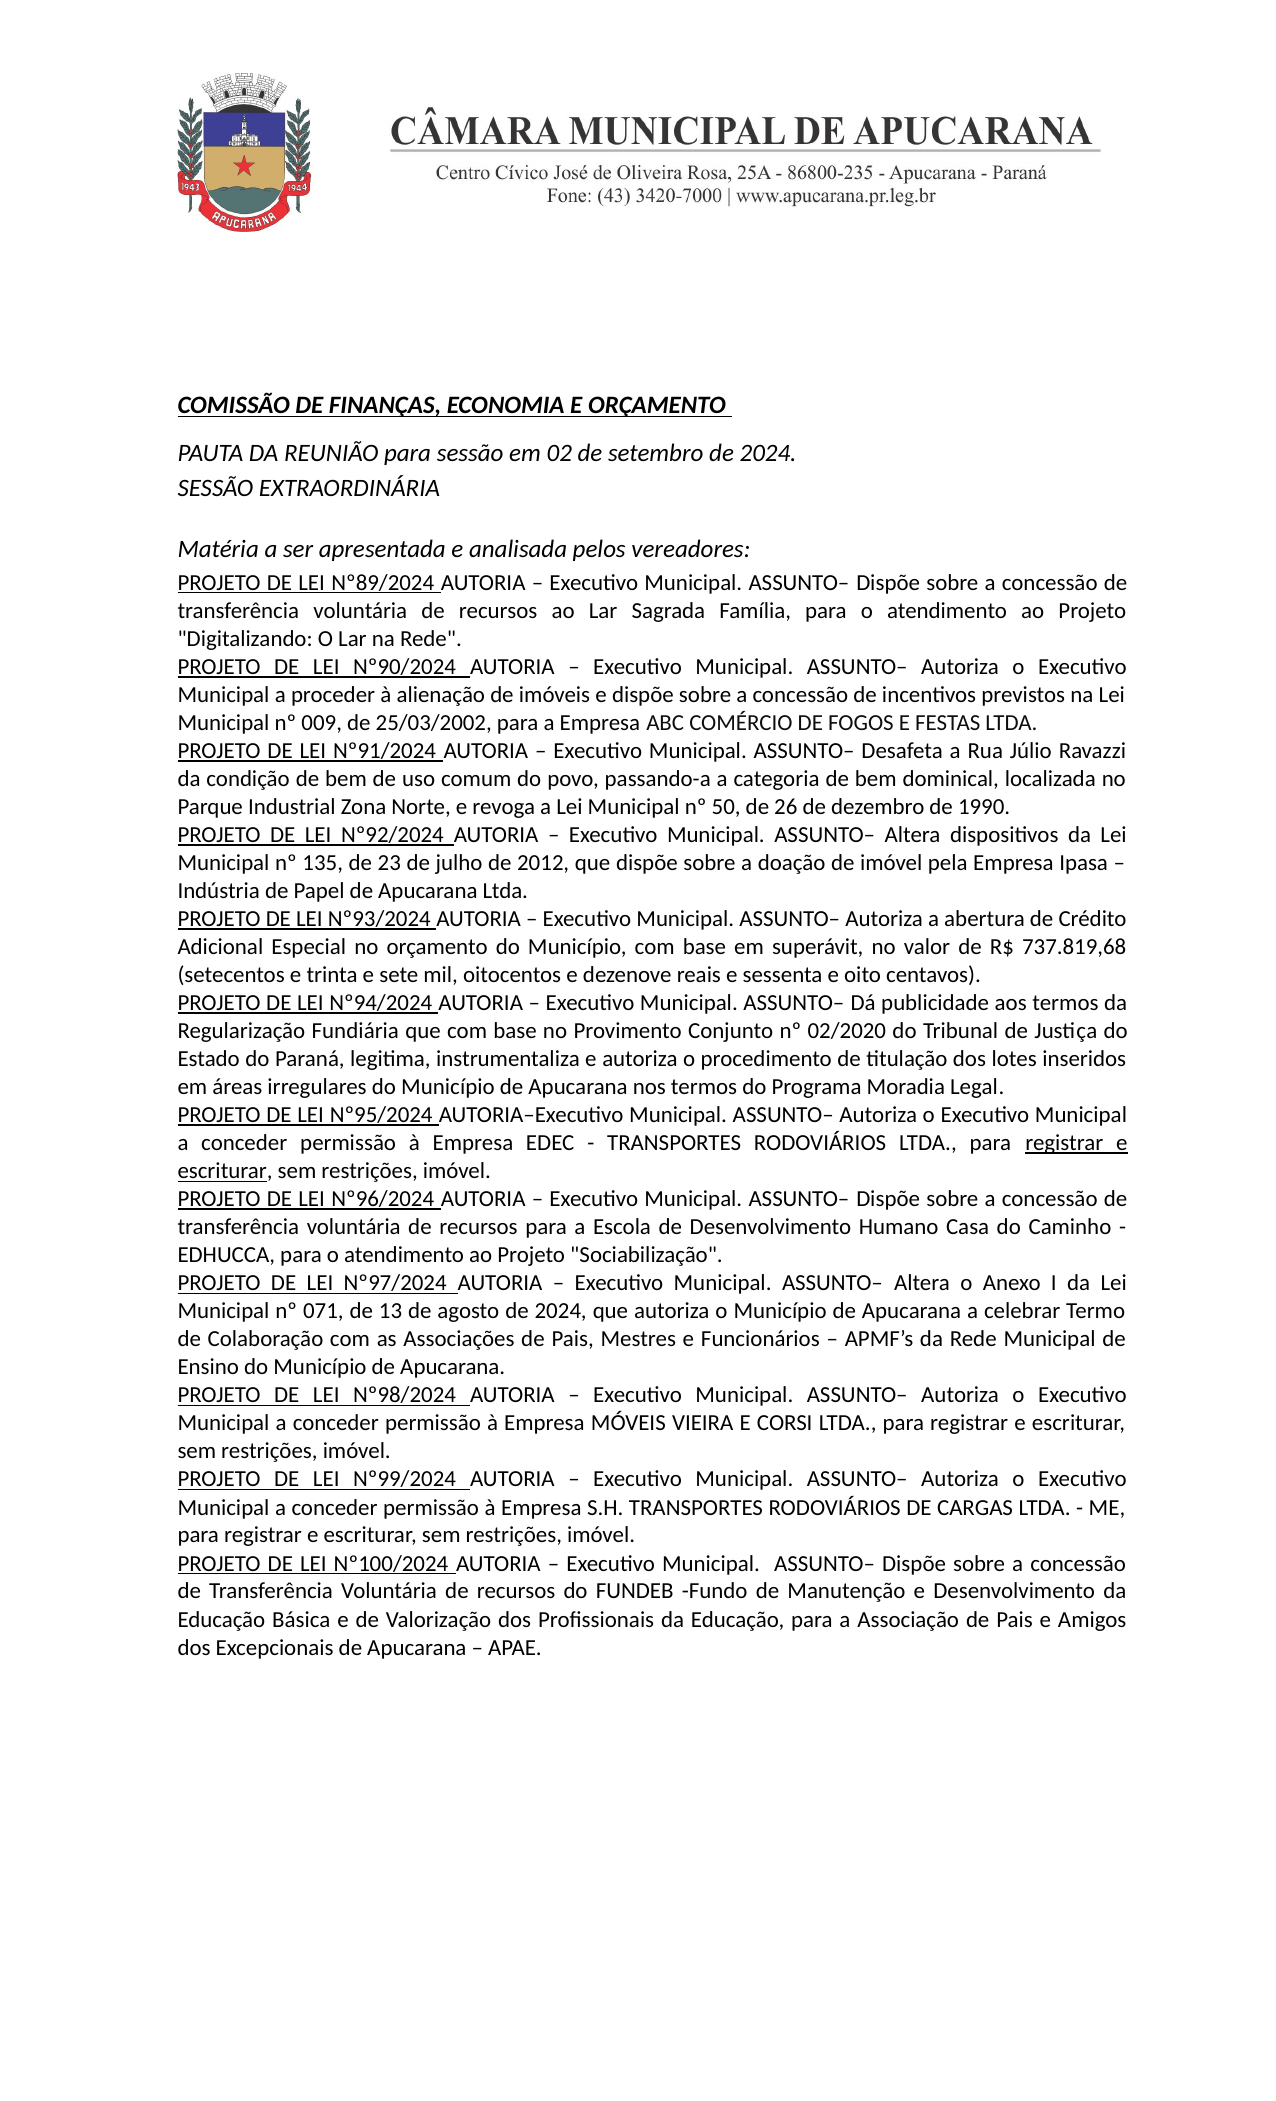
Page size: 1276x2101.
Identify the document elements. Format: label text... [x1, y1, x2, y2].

text PROJETO DE LEI Nº89/2024 AUTORIA – Executivo Municipal. ASSUNTO– Dispõe sobre a concessão de transferência voluntária de recursos ao Lar Sagrada Família, para o atendimento ao Projeto "Digitalizando: O Lar na Rede". [177, 568, 1127, 652]
text PROJETO DE LEI Nº96/2024 AUTORIA – Executivo Municipal. ASSUNTO– Dispõe sobre a concessão de transferência voluntária de recursos para a Escola de Desenvolvimento Humano Casa do Caminho - EDHUCCA, para o atendimento ao Projeto "Sociabilização". [177, 1184, 1127, 1268]
text PROJETO DE LEI Nº98/2024 AUTORIA – Executivo Municipal. ASSUNTO– Autoriza o Executivo Municipal a conceder permissão à Empresa MÓVEIS VIEIRA E CORSI LTDA., para registrar e escriturar, sem restrições, imóvel. [177, 1381, 1127, 1464]
text PROJETO DE LEI Nº95/2024 AUTORIA–Executivo Municipal. ASSUNTO– Autoriza o Executivo Municipal a conceder permissão à Empresa EDEC - TRANSPORTES RODOVIÁRIOS LTDA., para registrar e escriturar, sem restrições, imóvel. [177, 1100, 1127, 1184]
text PROJETO DE LEI Nº94/2024 AUTORIA – Executivo Municipal. ASSUNTO– Dá publicidade aos termos da Regularização Fundiária que com base no Provimento Conjunto nº 02/2020 do Tribunal de Justiça do Estado do Paraná, legitima, instrumentaliza e autoriza o procedimento de titulação dos lotes inseridos em áreas irregulares do Município de Apucarana nos termos do Programa Moradia Legal. [177, 988, 1127, 1100]
text PROJETO DE LEI Nº97/2024 AUTORIA – Executivo Municipal. ASSUNTO– Altera o Anexo I da Lei Municipal nº 071, de 13 de agosto de 2024, que autoriza o Município de Apucarana a celebrar Termo de Colaboração com as Associações de Pais, Mestres e Funcionários – APMF’s da Rede Municipal de Ensino do Município de Apucarana. [177, 1268, 1127, 1381]
text SESSÃO EXTRAORDINÁRIA [177, 472, 1127, 502]
text PROJETO DE LEI Nº100/2024 AUTORIA – Executivo Municipal. ASSUNTO– Dispõe sobre a concessão de Transferência Voluntária de recursos do FUNDEB -Fundo de Manutenção e Desenvolvimento da Educação Básica e de Valorização dos Profissionais da Educação, para a Associação de Pais e Amigos dos Excepcionais de Apucarana – APAE. [177, 1549, 1127, 1661]
text PAUTA DA REUNIÃO para sessão em 02 de setembro de 2024. [177, 437, 1127, 467]
text COMISSÃO DE FINANÇAS, ECONOMIA E ORÇAMENTO [177, 390, 1127, 420]
text PROJETO DE LEI Nº92/2024 AUTORIA – Executivo Municipal. ASSUNTO– Altera dispositivos da Lei Municipal nº 135, de 23 de julho de 2012, que dispõe sobre a doação de imóvel pela Empresa Ipasa – Indústria de Papel de Apucarana Ltda. [177, 820, 1127, 904]
text PROJETO DE LEI Nº90/2024 AUTORIA – Executivo Municipal. ASSUNTO– Autoriza o Executivo Municipal a proceder à alienação de imóveis e dispõe sobre a concessão de incentivos previstos na Lei Municipal nº 009, de 25/03/2002, para a Empresa ABC COMÉRCIO DE FOGOS E FESTAS LTDA. [177, 652, 1127, 736]
text PROJETO DE LEI Nº99/2024 AUTORIA – Executivo Municipal. ASSUNTO– Autoriza o Executivo Municipal a conceder permissão à Empresa S.H. TRANSPORTES RODOVIÁRIOS DE CARGAS LTDA. - ME, para registrar e escriturar, sem restrições, imóvel. [177, 1464, 1127, 1549]
text Matéria a ser apresentada e analisada pelos vereadores: [177, 533, 1127, 563]
text PROJETO DE LEI Nº93/2024 AUTORIA – Executivo Municipal. ASSUNTO– Autoriza a abertura de Crédito Adicional Especial no orçamento do Município, com base em superávit, no valor de R$ 737.819,68 (setecentos e trinta e sete mil, oitocentos e dezenove reais e sessenta e oito centavos). [177, 904, 1127, 988]
text PROJETO DE LEI Nº91/2024 AUTORIA – Executivo Municipal. ASSUNTO– Desafeta a Rua Júlio Ravazzi da condição de bem de uso comum do povo, passando-a a categoria de bem dominical, localizada no Parque Industrial Zona Norte, e revoga a Lei Municipal nº 50, de 26 de dezembro de 1990. [177, 736, 1127, 820]
